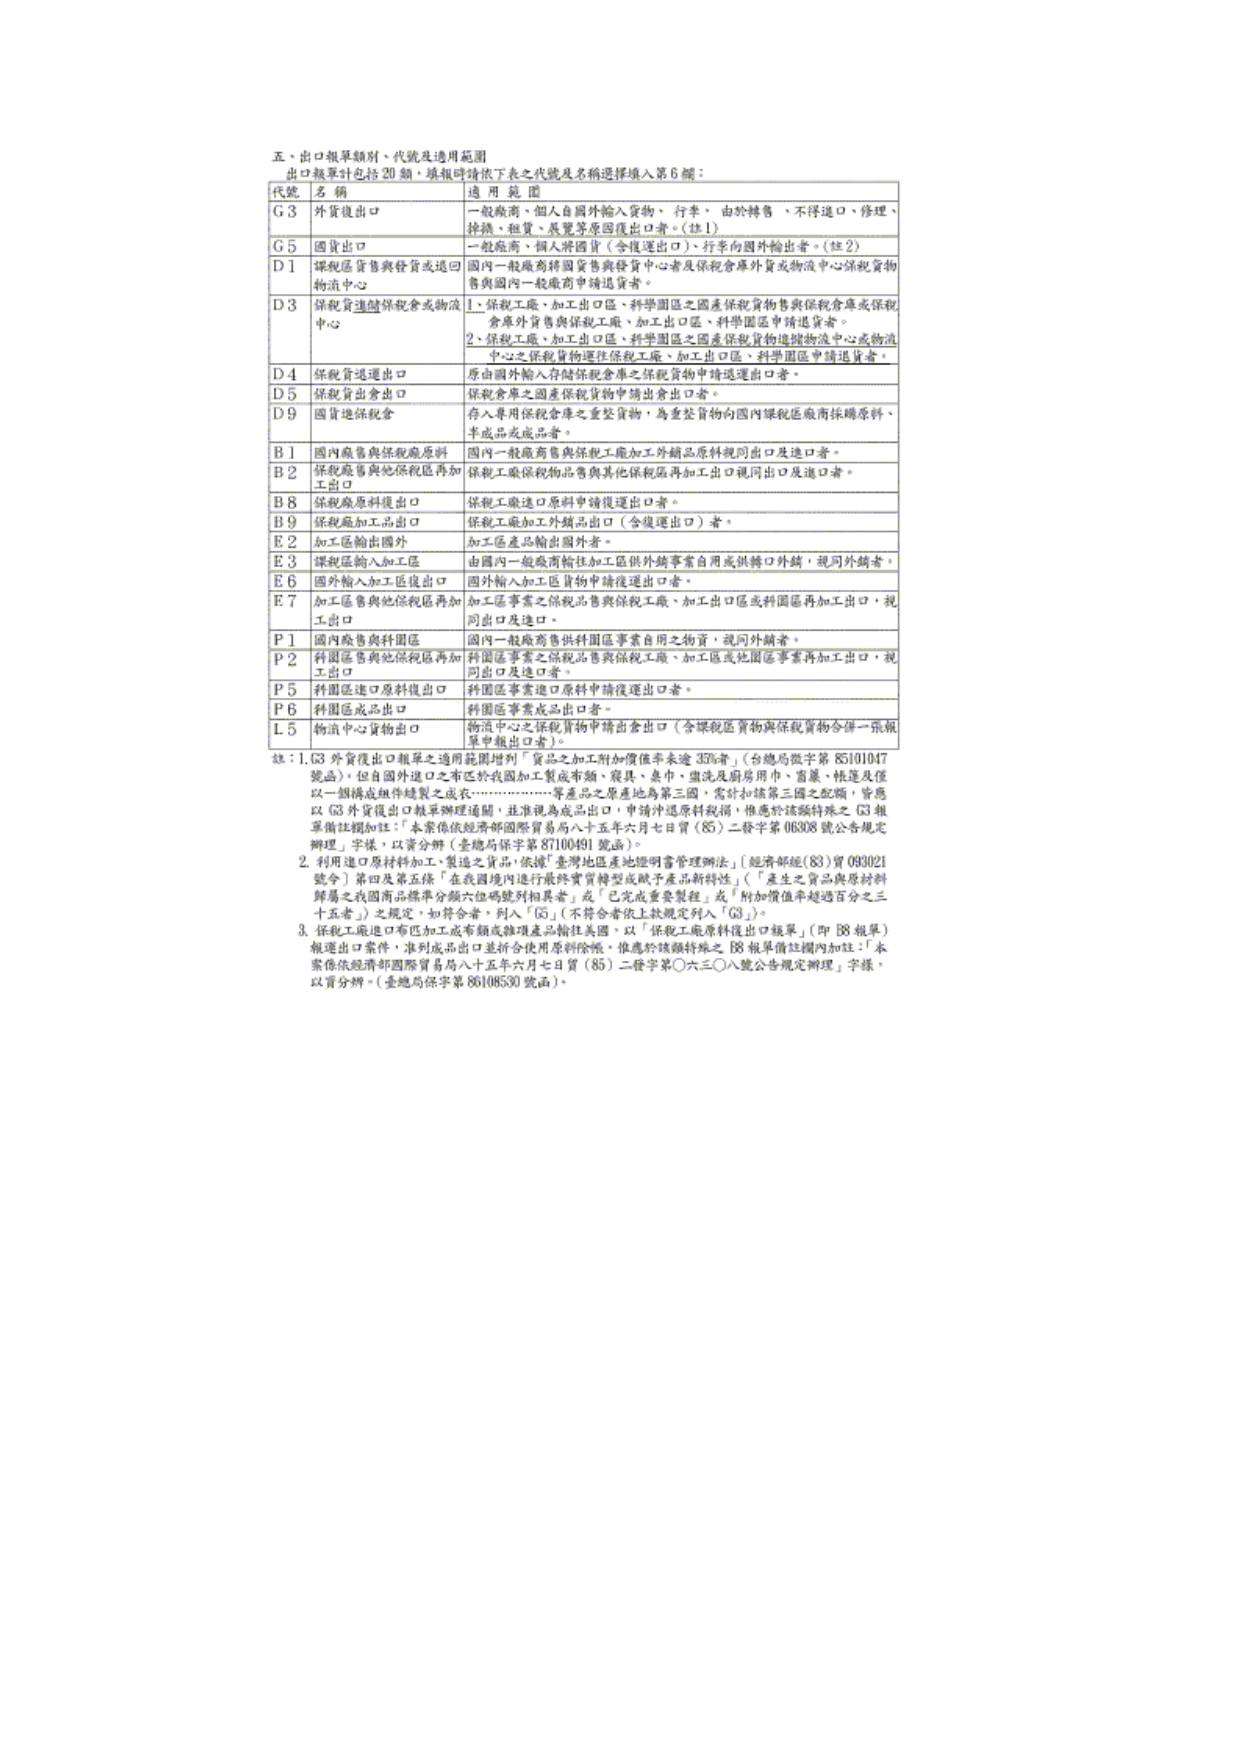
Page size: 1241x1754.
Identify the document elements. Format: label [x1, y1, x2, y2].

picture [262, 150, 906, 996]
